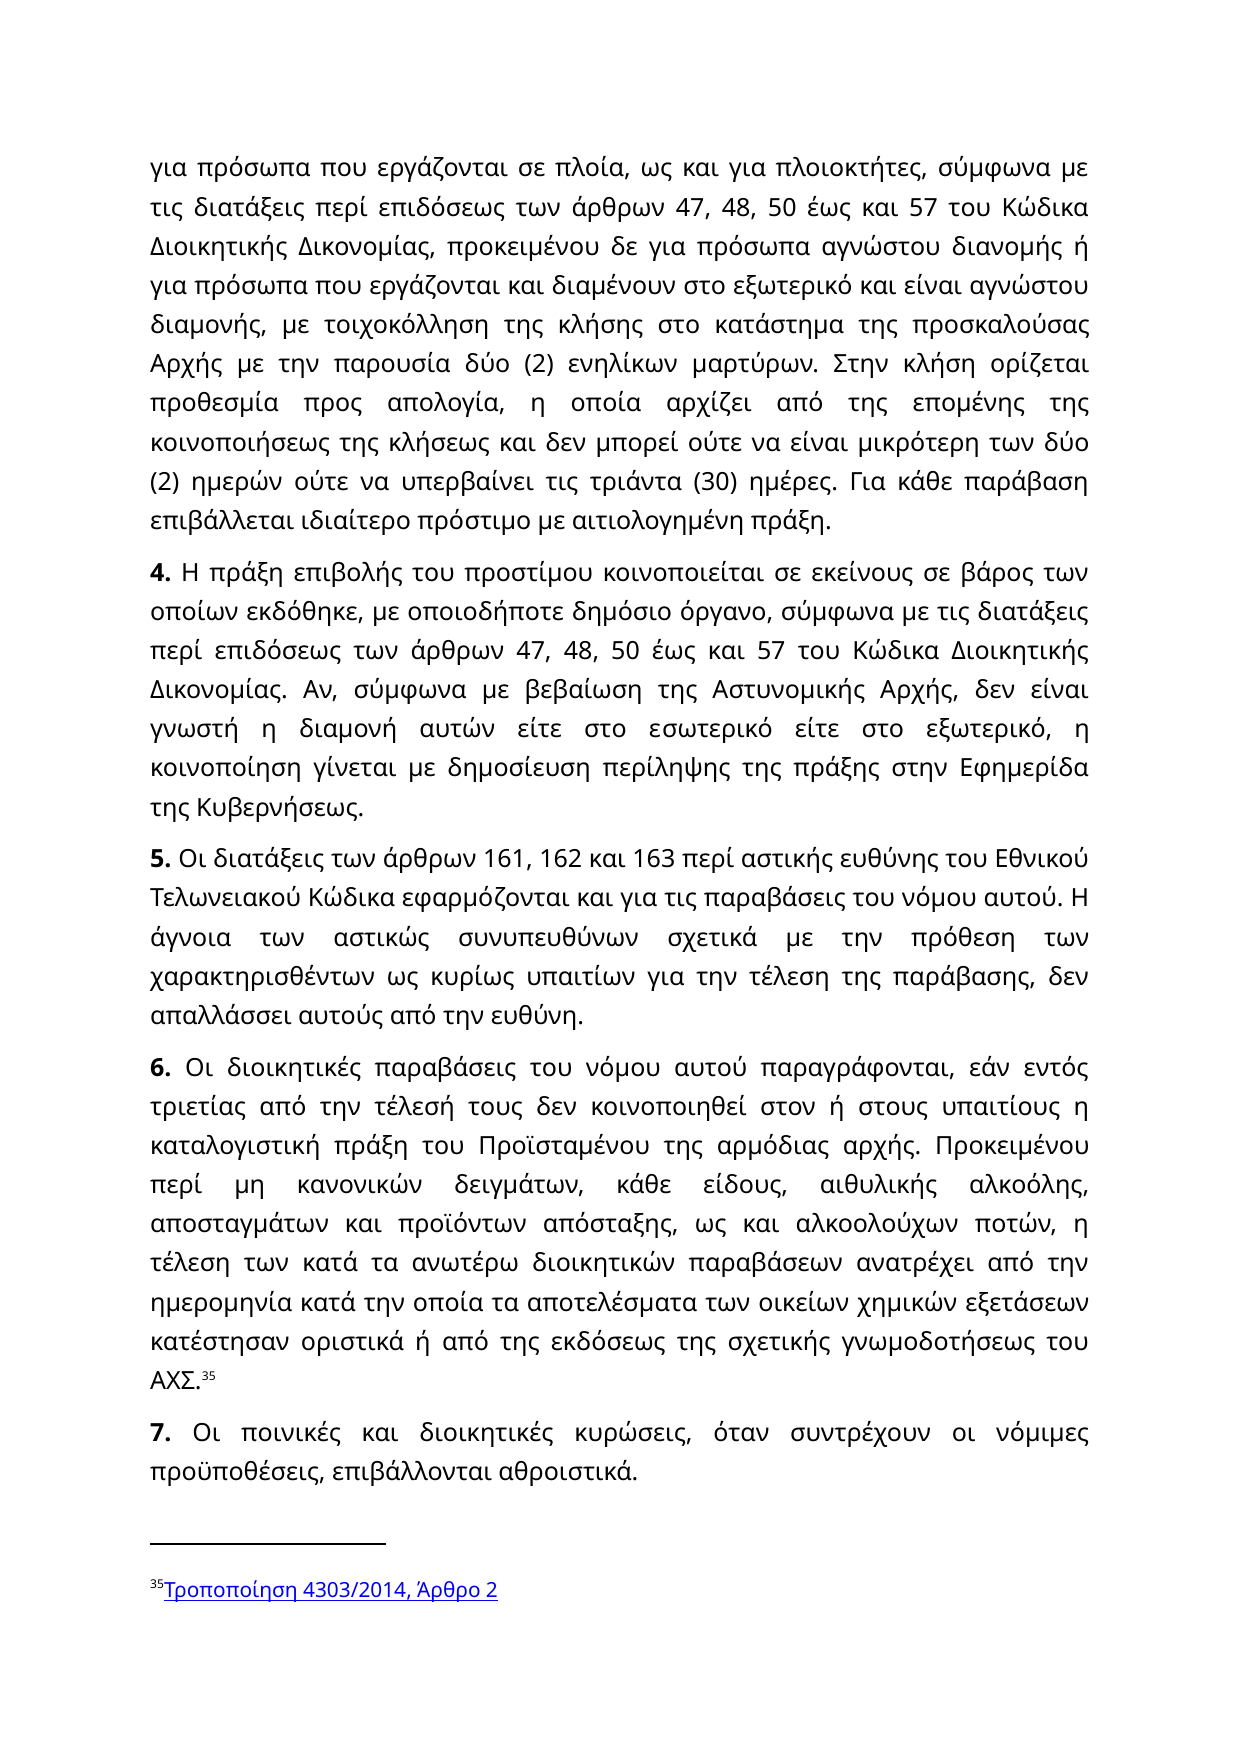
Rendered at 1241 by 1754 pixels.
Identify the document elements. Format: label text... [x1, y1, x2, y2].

text 6. Οι διοικητικές παραβάσεις του νόμου αυτού παραγράφονται, εάν εντός τριετίας από την τέλεσή τους δεν κοινοποιηθεί στον ή στους υπαιτίους η καταλογιστική πράξη του Προϊσταμένου της αρμόδιας αρχής. Προκειμένου περί μη κανονικών δειγμάτων, κάθε είδους, αιθυλικής αλκοόλης, αποσταγμάτων και προϊόντων απόσταξης, ως και αλκοολούχων ποτών, η τέλεση των κατά τα ανωτέρω διοικητικών παραβάσεων ανατρέχει από την ημερομηνία κατά την οποία τα αποτελέσματα των οικείων χημικών εξετάσεων κατέστησαν οριστικά ή από της εκδόσεως της σχετικής γνωμοδοτήσεως του ΑΧΣ. [150, 1049, 1090, 1397]
text Τροποποίηση 4303/2014, Άρθρο 2 [150, 1576, 1090, 1604]
text 7. Οι ποινικές και διοικητικές κυρώσεις, όταν συντρέχουν οι νόμιμες προϋποθέσεις, επιβάλλονται αθροιστικά. [150, 1414, 1090, 1487]
text 4. Η πράξη επιβολής του προστίμου κοινοποιείται σε εκείνους σε βάρος των οποίων εκδόθηκε, με οποιοδήποτε δημόσιο όργανο, σύμφωνα με τις διατάξεις περί επιδόσεως των άρθρων 47, 48, 50 έως και 57 του Κώδικα Διοικητικής Δικονομίας. Αν, σύμφωνα με βεβαίωση της Αστυνομικής Αρχής, δεν είναι γνωστή η διαμονή αυτών είτε στο ε­σωτερικό είτε στο εξωτερικό, η κοινοποίηση γίνεται με δημοσίευση περίληψης της πράξης στην Εφημερίδα της Κυβερνήσεως. [150, 554, 1090, 823]
text για πρόσωπα που εργάζονται σε πλοία, ως και για πλοιοκτήτες, σύμφωνα με τις διατάξεις περί επιδόσεως των άρθρων 47, 48, 50 έως και 57 του Κώδικα Διοικητικής Δικονομίας, προκειμένου δε για πρόσωπα αγνώστου διανομής ή για πρόσωπα που εργάζονται και διαμένουν στο εξωτερικό και είναι αγνώστου διαμονής, με τοιχοκόλληση της κλήσης στο κατάστημα της προσκαλούσας Αρχής με την παρουσία δύο (2) ενηλίκων μαρτύρων. Στην κλήση ορίζεται προθεσμία προς απολογία, η οποία αρχίζει από της επομένης της κοινοποιήσεως της κλήσεως και δεν μπορεί ούτε να είναι μικρότερη των δύο (2) ημερών ούτε να υπερβαίνει τις τριάντα (30) ημέρες. Για κάθε παράβαση επιβάλλεται ιδιαίτερο πρό­στιμο με αιτιολογημένη πράξη. [150, 150, 1090, 537]
text 5. Οι διατάξεις των άρθρων 161, 162 και 163 περί αστικής ευθύνης του Εθνικού Τελωνειακού Κώδικα εφαρμό­ζονται και για τις παραβάσεις του νόμου αυτού. Η άγνοια των αστικώς συνυπευθύνων σχετικά με την πρόθεση των χαρακτηρισθέντων ως κυρίως υπαιτίων για την τέλεση της παράβασης, δεν απαλλάσσει αυτούς από την ευθύνη. [150, 841, 1090, 1032]
